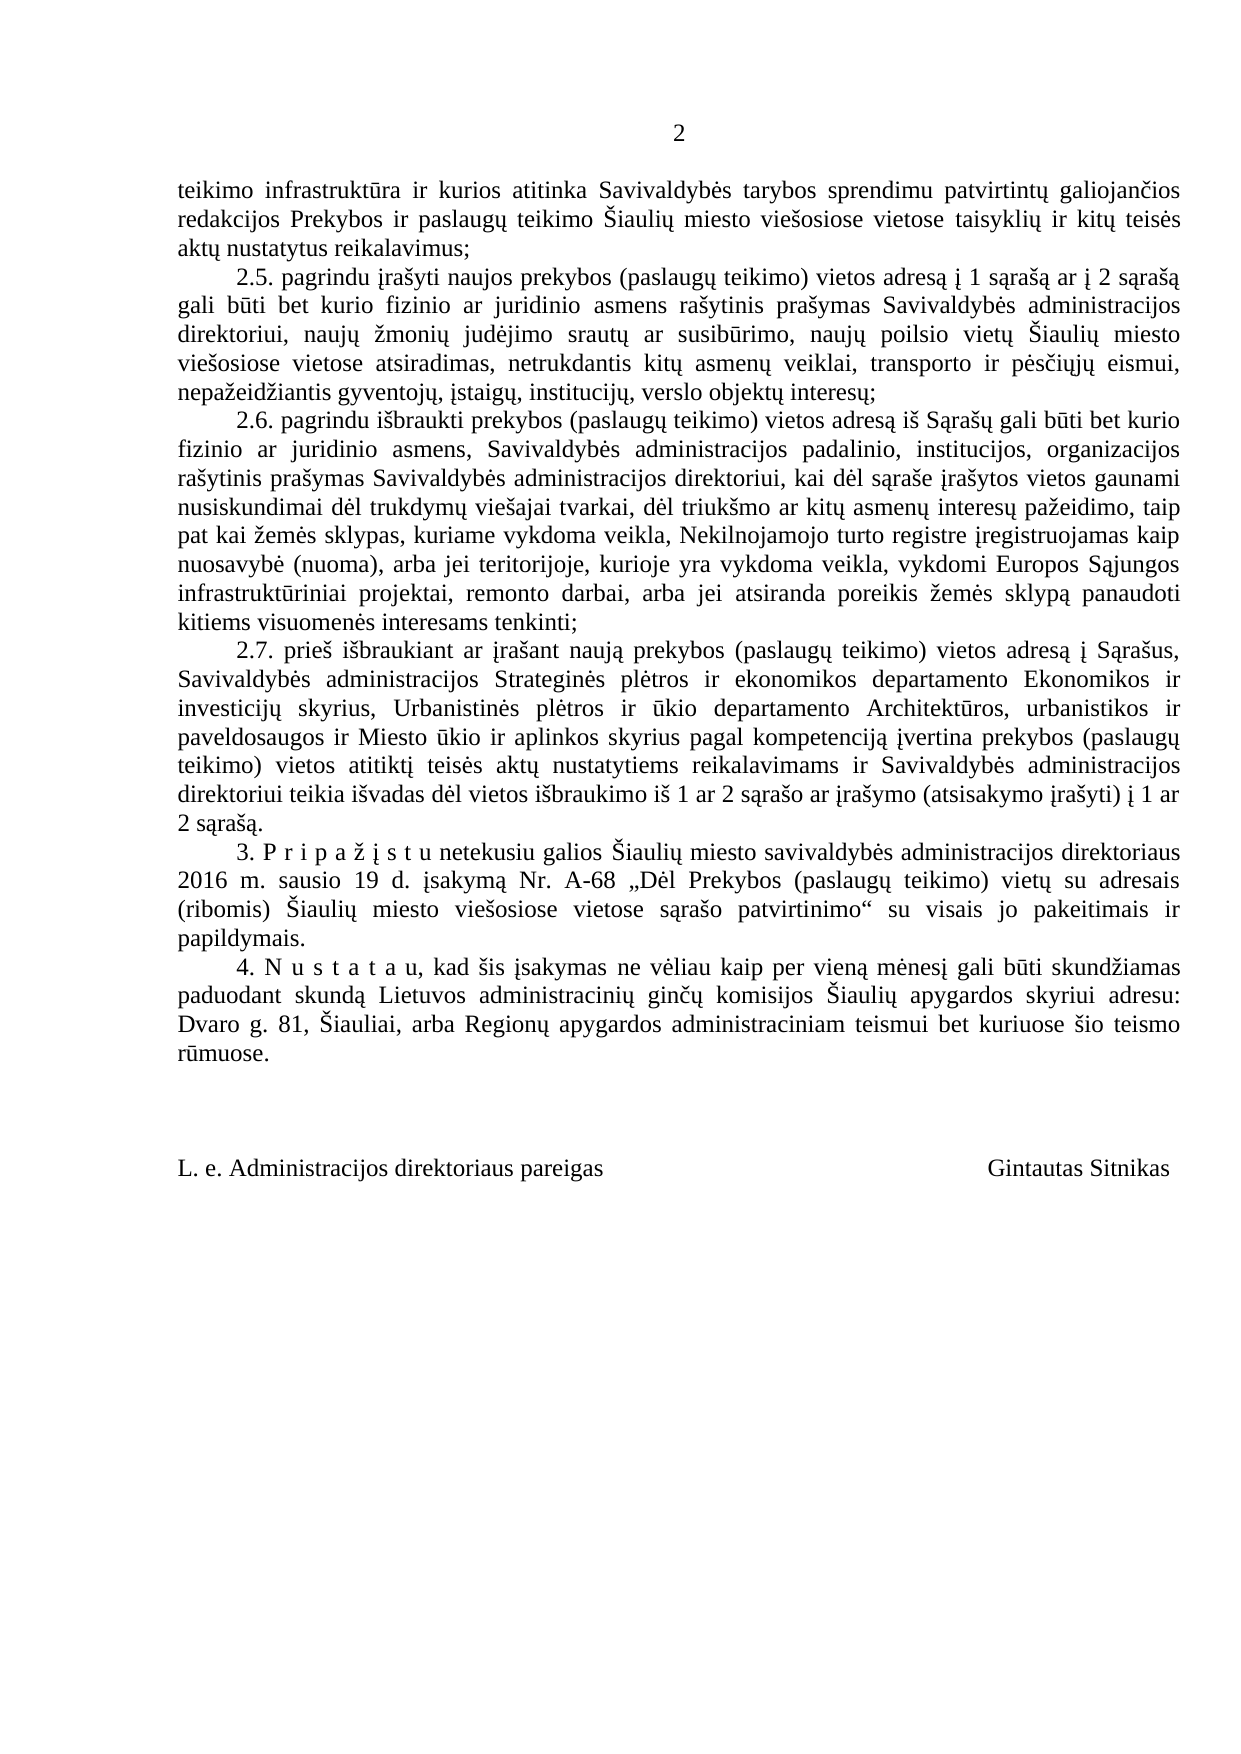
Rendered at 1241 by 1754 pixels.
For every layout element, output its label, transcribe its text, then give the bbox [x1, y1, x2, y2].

text 3. P r i p a ž į s t u netekusiu galios Šiaulių miesto savivaldybės administracijos direktoriaus 2016 m. sausio 19 d. įsakymą Nr. A-68 „Dėl Prekybos (paslaugų teikimo) vietų su adresais (ribomis) Šiaulių miesto viešosiose vietose sąrašo patvirtinimo“ su visais jo pakeitimais ir papildymais. [177, 837, 1181, 952]
text 2.6. pagrindu išbraukti prekybos (paslaugų teikimo) vietos adresą iš Sąrašų gali būti bet kurio fizinio ar juridinio asmens, Savivaldybės administracijos padalinio, institucijos, organizacijos rašytinis prašymas Savivaldybės administracijos direktoriui, kai dėl sąraše įrašytos vietos gaunami nusiskundimai dėl trukdymų viešajai tvarkai, dėl triukšmo ar kitų asmenų interesų pažeidimo, taip pat kai žemės sklypas, kuriame vykdoma veikla, Nekilnojamojo turto registre įregistruojamas kaip nuosavybė (nuoma), arba jei teritorijoje, kurioje yra vykdoma veikla, vykdomi Europos Sąjungos infrastruktūriniai projektai, remonto darbai, arba jei atsiranda poreikis žemės sklypą panaudoti kitiems visuomenės interesams tenkinti; [177, 406, 1181, 636]
text 2.7. prieš išbraukiant ar įrašant naują prekybos (paslaugų teikimo) vietos adresą į Sąrašus, Savivaldybės administracijos Strateginės plėtros ir ekonomikos departamento Ekonomikos ir investicijų skyrius, Urbanistinės plėtros ir ūkio departamento Architektūros, urbanistikos ir paveldosaugos ir Miesto ūkio ir aplinkos skyrius pagal kompetenciją įvertina prekybos (paslaugų teikimo) vietos atitiktį teisės aktų nustatytiems reikalavimams ir Savivaldybės administracijos direktoriui teikia išvadas dėl vietos išbraukimo iš 1 ar 2 sąrašo ar įrašymo (atsisakymo įrašyti) į 1 ar 2 sąrašą. [177, 636, 1181, 837]
text teikimo infrastruktūra ir kurios atitinka Savivaldybės tarybos sprendimu patvirtintų galiojančios redakcijos Prekybos ir paslaugų teikimo Šiaulių miesto viešosiose vietose taisyklių ir kitų teisės aktų nustatytus reikalavimus; [177, 176, 1181, 262]
text 4. N u s t a t a u, kad šis įsakymas ne vėliau kaip per vieną mėnesį gali būti skundžiamas paduodant skundą Lietuvos administracinių ginčų komisijos Šiaulių apygardos skyriui adresu: Dvaro g. 81, Šiauliai, arba Regionų apygardos administraciniam teismui bet kuriuose šio teismo rūmuose. [177, 952, 1181, 1067]
text L. e. Administracijos direktoriaus pareigas Gintautas Sitnikas [177, 1153, 1181, 1182]
text 2.5. pagrindu įrašyti naujos prekybos (paslaugų teikimo) vietos adresą į 1 sąrašą ar į 2 sąrašą gali būti bet kurio fizinio ar juridinio asmens rašytinis prašymas Savivaldybės administracijos direktoriui, naujų žmonių judėjimo srautų ar susibūrimo, naujų poilsio vietų Šiaulių miesto viešosiose vietose atsiradimas, netrukdantis kitų asmenų veiklai, transporto ir pėsčiųjų eismui, nepažeidžiantis gyventojų, įstaigų, institucijų, verslo objektų interesų; [177, 262, 1181, 406]
